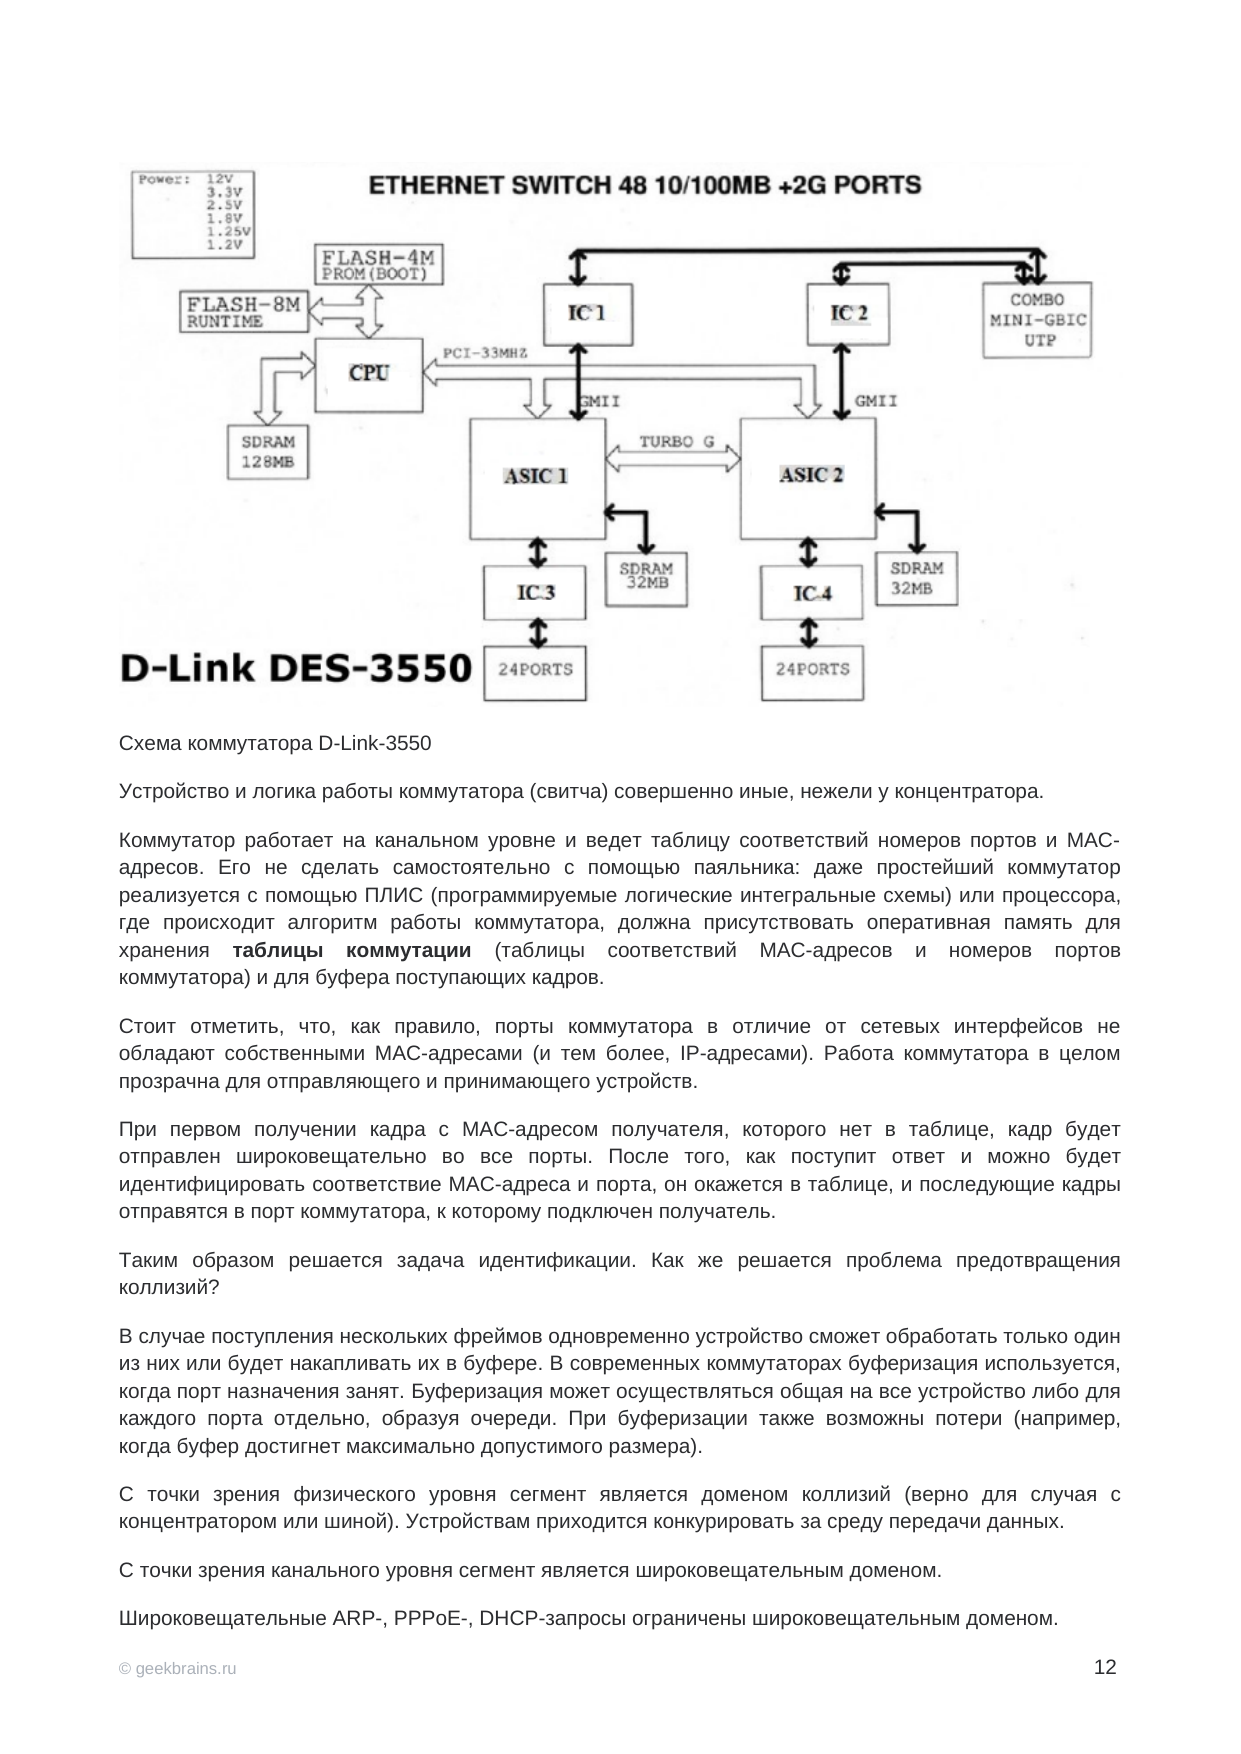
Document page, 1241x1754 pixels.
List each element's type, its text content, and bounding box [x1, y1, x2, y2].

text При первом получении кадра с MAC-адресом получателя, которого нет в таблице, кадр будет отправлен широковещательно во все порты. После того, как поступит ответ и можно будет идентифицировать соответствие MAC-адреса и порта, он окажется в таблице, и последующие кадры отправятся в порт коммутатора, к которому подключен получатель. [119, 1117, 1122, 1223]
text Стоит отметить, что, как правило, порты коммутатора в отличие от сетевых интерфейсов не обладают собственными MAC-адресами (и тем более, IP-адресами). Работа коммутатора в целом прозрачна для отправляющего и принимающего устройств. [119, 1013, 1122, 1092]
text Схема коммутатора D-Link-3550 [119, 731, 1122, 755]
text В случае поступления нескольких фреймов одновременно устройство сможет обработать только один из них или будет накапливать их в буфере. В современных коммутаторах буферизация используется, когда порт назначения занят. Буферизация может осуществляться общая на все устройство либо для каждого порта отдельно, образуя очереди. При буферизации также возможны потери (например, когда буфер достигнет максимально допустимого размера). [119, 1323, 1122, 1457]
text С точки зрения канального уровня сегмент является широковещательным доменом. [119, 1558, 1122, 1582]
text Устройство и логика работы коммутатора (свитча) совершенно иные, нежели у концентратора. [119, 779, 1122, 803]
text Коммутатор работает на канальном уровне и ведет таблицу соответствий номеров портов и MAC-адресов. Его не сделать самостоятельно с помощью паяльника: даже простейший коммутатор реализуется с помощью ПЛИС (программируемые логические интегральные схемы) или процессора, где происходит алгоритм работы коммутатора, должна присутствовать оперативная память для хранения таблицы коммутации (таблицы соответствий MAC-адресов и номеров портов коммутатора) и для буфера поступающих кадров. [119, 828, 1122, 989]
text С точки зрения физического уровня сегмент является доменом коллизий (верно для случая с концентратором или шиной). Устройствам приходится конкурировать за среду передачи данных. [119, 1482, 1122, 1533]
picture [118, 162, 1123, 707]
text Широковещательные ARP-, PPPoE-, DHCP-запросы ограничены широковещательным доменом. [119, 1606, 1122, 1630]
text Таким образом решается задача идентификации. Как же решается проблема предотвращения коллизий? [119, 1248, 1122, 1299]
